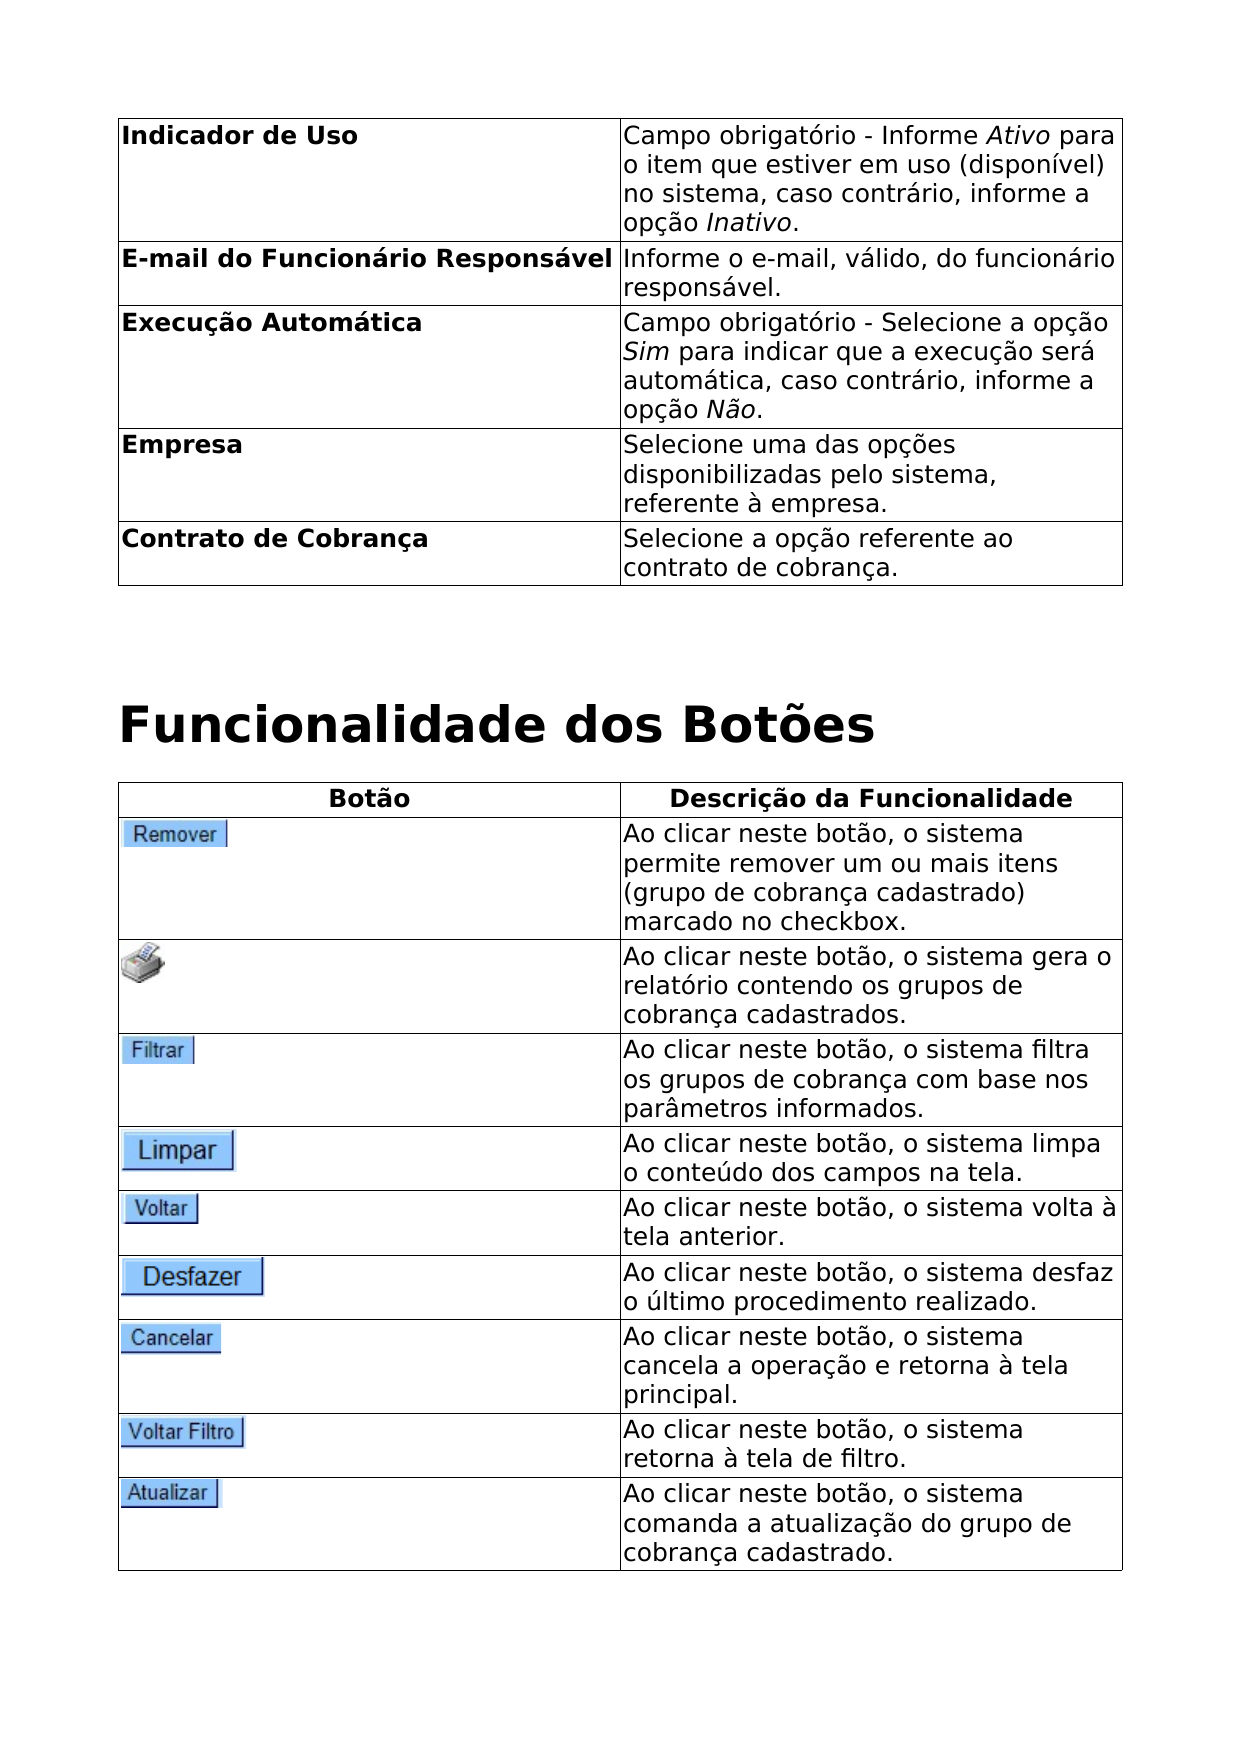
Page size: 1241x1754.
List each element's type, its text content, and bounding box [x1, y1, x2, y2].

table_cell Ao clicar neste botão, o sistema volta à tela anterior. [621, 1191, 1122, 1255]
table_cell Ao clicar neste botão, o sistema limpa o conteúdo dos campos na tela. [621, 1127, 1122, 1190]
table_cell [119, 1320, 620, 1412]
picture [121, 1415, 247, 1449]
table_cell Execução Automática [119, 306, 620, 428]
table_cell [119, 1256, 620, 1319]
table_cell [119, 1478, 620, 1570]
table_cell [119, 1034, 620, 1126]
table_cell Ao clicar neste botão, o sistema gera o relatório contendo os grupos de cobrança cadastrados. [621, 940, 1122, 1033]
table_cell Ao clicar neste botão, o sistema filtra os grupos de cobrança com base nos parâmetros informados. [621, 1034, 1122, 1126]
table_cell Selecione uma das opções disponibilizadas pelo sistema, referente à empresa. [621, 429, 1122, 521]
table_cell [119, 818, 620, 939]
picture [121, 1257, 265, 1297]
table_cell Ao clicar neste botão, o sistema permite remover um ou mais itens (grupo de cobrança cadastrado) marcado no checkbox. [621, 818, 1122, 939]
table_cell Ao clicar neste botão, o sistema comanda a atualização do grupo de cobrança cadastrado. [621, 1478, 1122, 1570]
table_cell Ao clicar neste botão, o sistema retorna à tela de filtro. [621, 1414, 1122, 1477]
table_cell Selecione a opção referente ao contrato de cobrança. [621, 522, 1122, 585]
table_cell [119, 940, 620, 1033]
table_cell [119, 1414, 620, 1477]
picture [121, 819, 228, 847]
table_cell E-mail do Funcionário Responsável [119, 242, 620, 305]
table_cell Ao clicar neste botão, o sistema desfaz o último procedimento realizado. [621, 1256, 1122, 1319]
table_cell Campo obrigatório - Selecione a opção Sim para indicar que a execução será automática, caso contrário, informe a opção Não. [621, 306, 1122, 428]
picture [121, 1193, 200, 1224]
table_cell Campo obrigatório - Informe Ativo para o item que estiver em uso (disponível) no sistema, caso contrário, informe a opção Inativo. [621, 119, 1122, 241]
table_cell [119, 1127, 620, 1190]
table_cell Indicador de Uso [119, 119, 620, 241]
picture [121, 1479, 223, 1508]
picture [121, 942, 165, 983]
table_cell Ao clicar neste botão, o sistema cancela a operação e retorna à tela principal. [621, 1320, 1122, 1412]
picture [121, 1035, 195, 1064]
picture [121, 1129, 237, 1172]
table_cell Empresa [119, 429, 620, 521]
table_header Descrição da Funcionalidade [621, 783, 1122, 817]
table_cell Informe o e-mail, válido, do funcionário responsável. [621, 242, 1122, 305]
table_cell Contrato de Cobrança [119, 522, 620, 585]
picture [121, 1322, 222, 1355]
table_cell [119, 1191, 620, 1255]
subtitle Funcionalidade dos Botões [118, 696, 1122, 754]
table_header Botão [119, 783, 620, 817]
